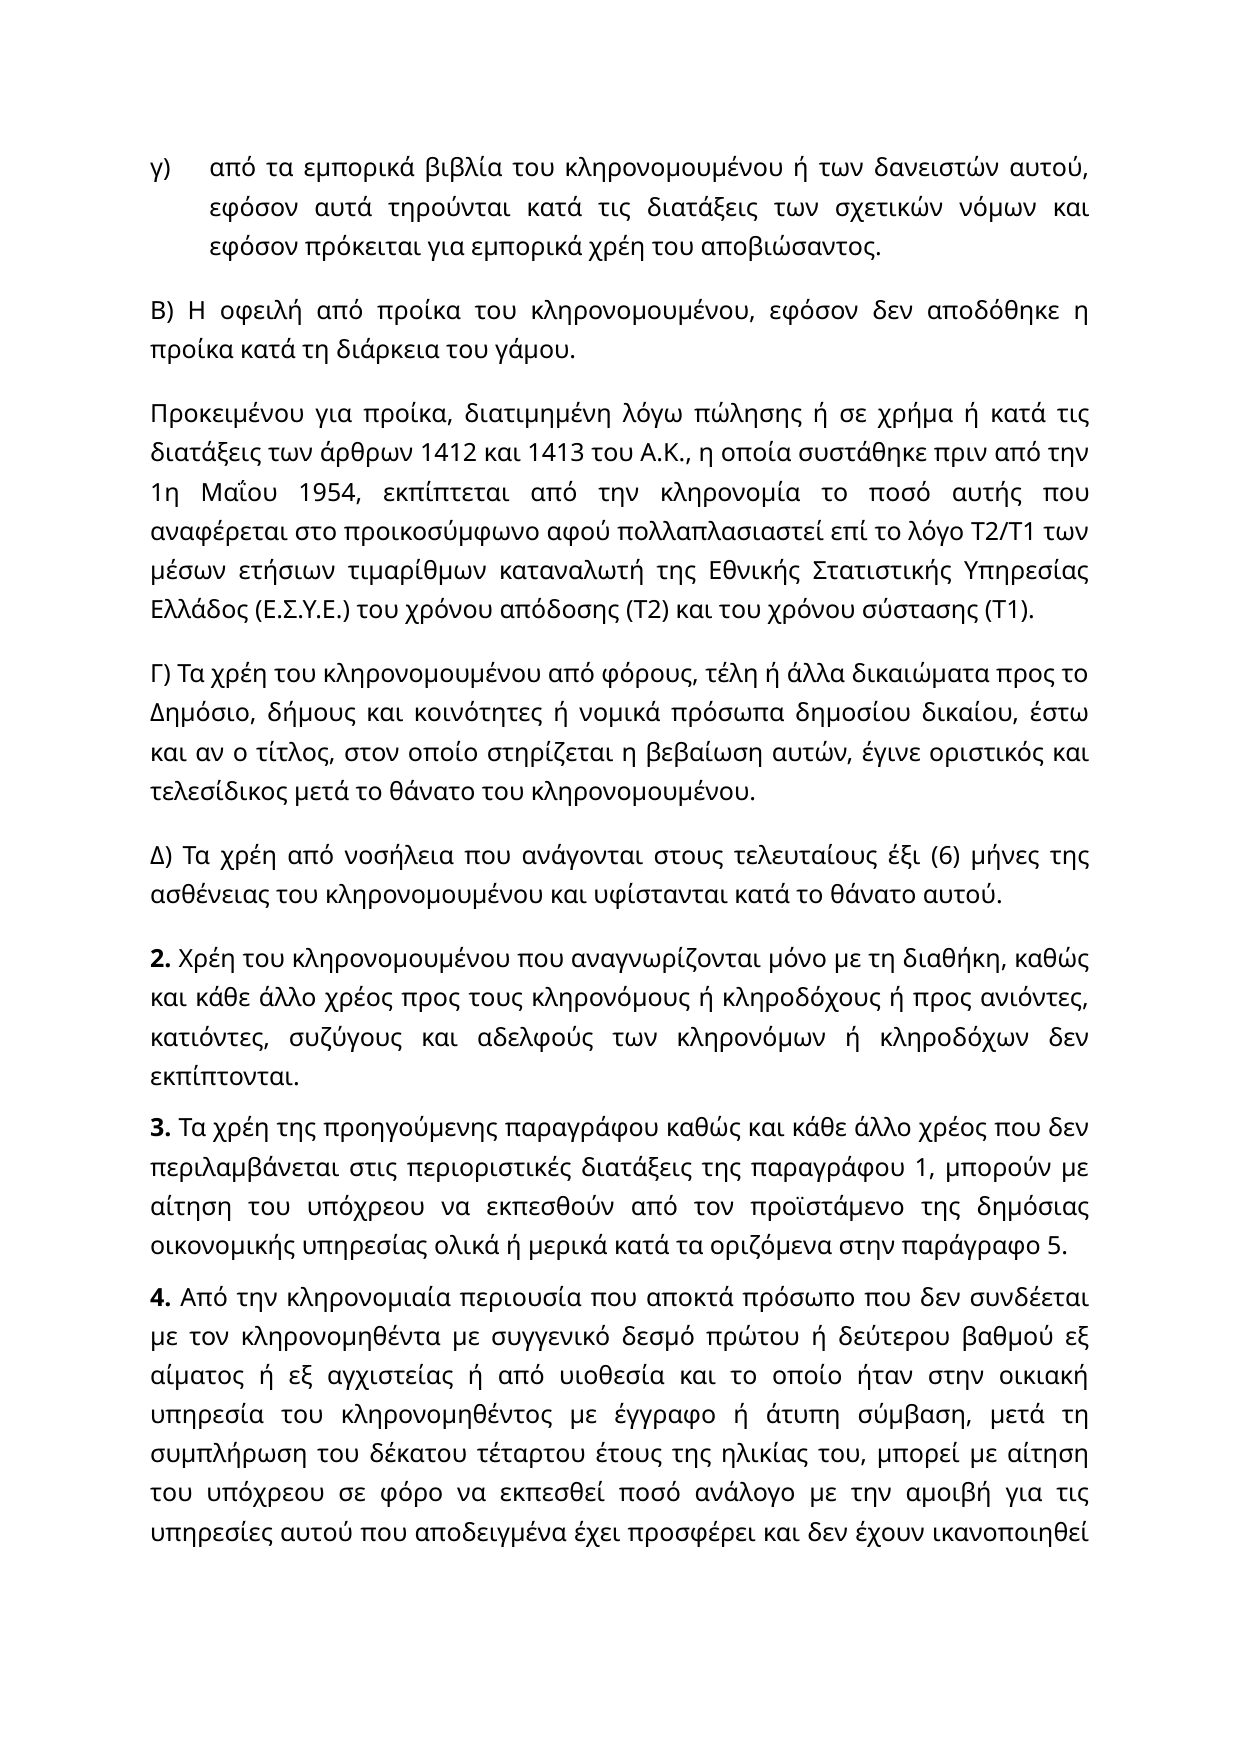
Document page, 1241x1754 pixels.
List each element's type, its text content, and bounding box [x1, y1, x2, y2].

text Δ) Τα χρέη από νοσήλεια που ανάγονται στους τελευταίους έξι (6) μήνες της ασθένειας του κληρονομουμένου και υφίστανται κατά το θάνατο αυτού. [150, 837, 1090, 911]
text 2. Χρέη του κληρονομουμένου που αναγνωρίζονται μόνο με τη διαθήκη, καθώς και κάθε άλλο χρέος προς τους κληρονόμους ή κληροδόχους ή προς ανιόντες, κατιόντες, συζύγους και αδελφούς των κληρονόμων ή κληροδόχων δεν εκπίπτονται. [150, 941, 1090, 1092]
list γ) από τα εμπορικά βιβλία του κληρονομουμένου ή των δανειστών αυτού, εφόσον αυτά τηρούνται κατά τις διατάξεις των σχετικών νόμων και εφόσον πρόκειται για εμπορικά χρέη του αποβιώσαντος. [150, 150, 1090, 262]
text Β) Η οφειλή από προίκα του κληρονομουμένου, εφόσον δεν αποδόθηκε η προίκα κατά τη διάρκεια του γάμου. [150, 292, 1090, 366]
text Προκειμένου για προίκα, διατιμημένη λόγω πώλησης ή σε χρήμα ή κατά τις διατάξεις των άρθρων 1412 και 1413 του Α.Κ., η οποία συστάθηκε πριν από την 1η Μαΐου 1954, εκπίπτεται από την κληρονομία το ποσό αυτής που αναφέρεται στο προικοσύμφωνο αφού πολλαπλασιαστεί επί το λόγο Τ2/Τ1 των μέσων ετήσιων τιμαρίθμων καταναλωτή της Εθνικής Στατιστικής Υπηρεσίας Ελλάδος (Ε.Σ.Υ.Ε.) του χρόνου απόδοσης (Τ2) και του χρόνου σύστασης (Τ1). [150, 396, 1090, 626]
text 3. Τα χρέη της προηγούμενης παραγράφου καθώς και κάθε άλλο χρέος που δεν περιλαμβάνεται στις περιοριστικές διατάξεις της παραγράφου 1, μπορούν με αίτηση του υπόχρεου να εκπεσθούν από τον προϊστάμενο της δημόσιας οικονομικής υπηρεσίας ολικά ή μερικά κατά τα οριζόμενα στην παράγραφο 5. [150, 1110, 1090, 1262]
text Γ) Τα χρέη του κληρονομουμένου από φόρους, τέλη ή άλλα δικαιώματα προς το Δημόσιο, δήμους και κοινότητες ή νομικά πρόσωπα δημοσίου δικαίου, έστω και αν ο τίτλος, στον οποίο στηρίζεται η βεβαίωση αυτών, έγινε οριστικός και τελεσίδικος μετά το θάνατο του κληρονομουμένου. [150, 656, 1090, 807]
text 4. Από την κληρονομιαία περιουσία που αποκτά πρόσωπο που δεν συνδέεται με τον κληρονομηθέντα με συγγενικό δεσμό πρώτου ή δεύτερου βαθμού εξ αίματος ή εξ αγχιστείας ή από υιοθεσία και το οποίο ήταν στην οικιακή υπηρεσία του κληρονομηθέντος με έγγραφο ή άτυπη σύμβαση, μετά τη συμπλήρωση του δέκατου τέταρτου έτους της ηλικίας του, μπορεί με αίτηση του υπόχρεου σε φόρο να εκπεσθεί ποσό ανάλογο με την αμοιβή για τις υπηρεσίες αυτού που αποδειγμένα έχει προσφέρει και δεν έχουν ικανοποιηθεί [150, 1279, 1090, 1548]
